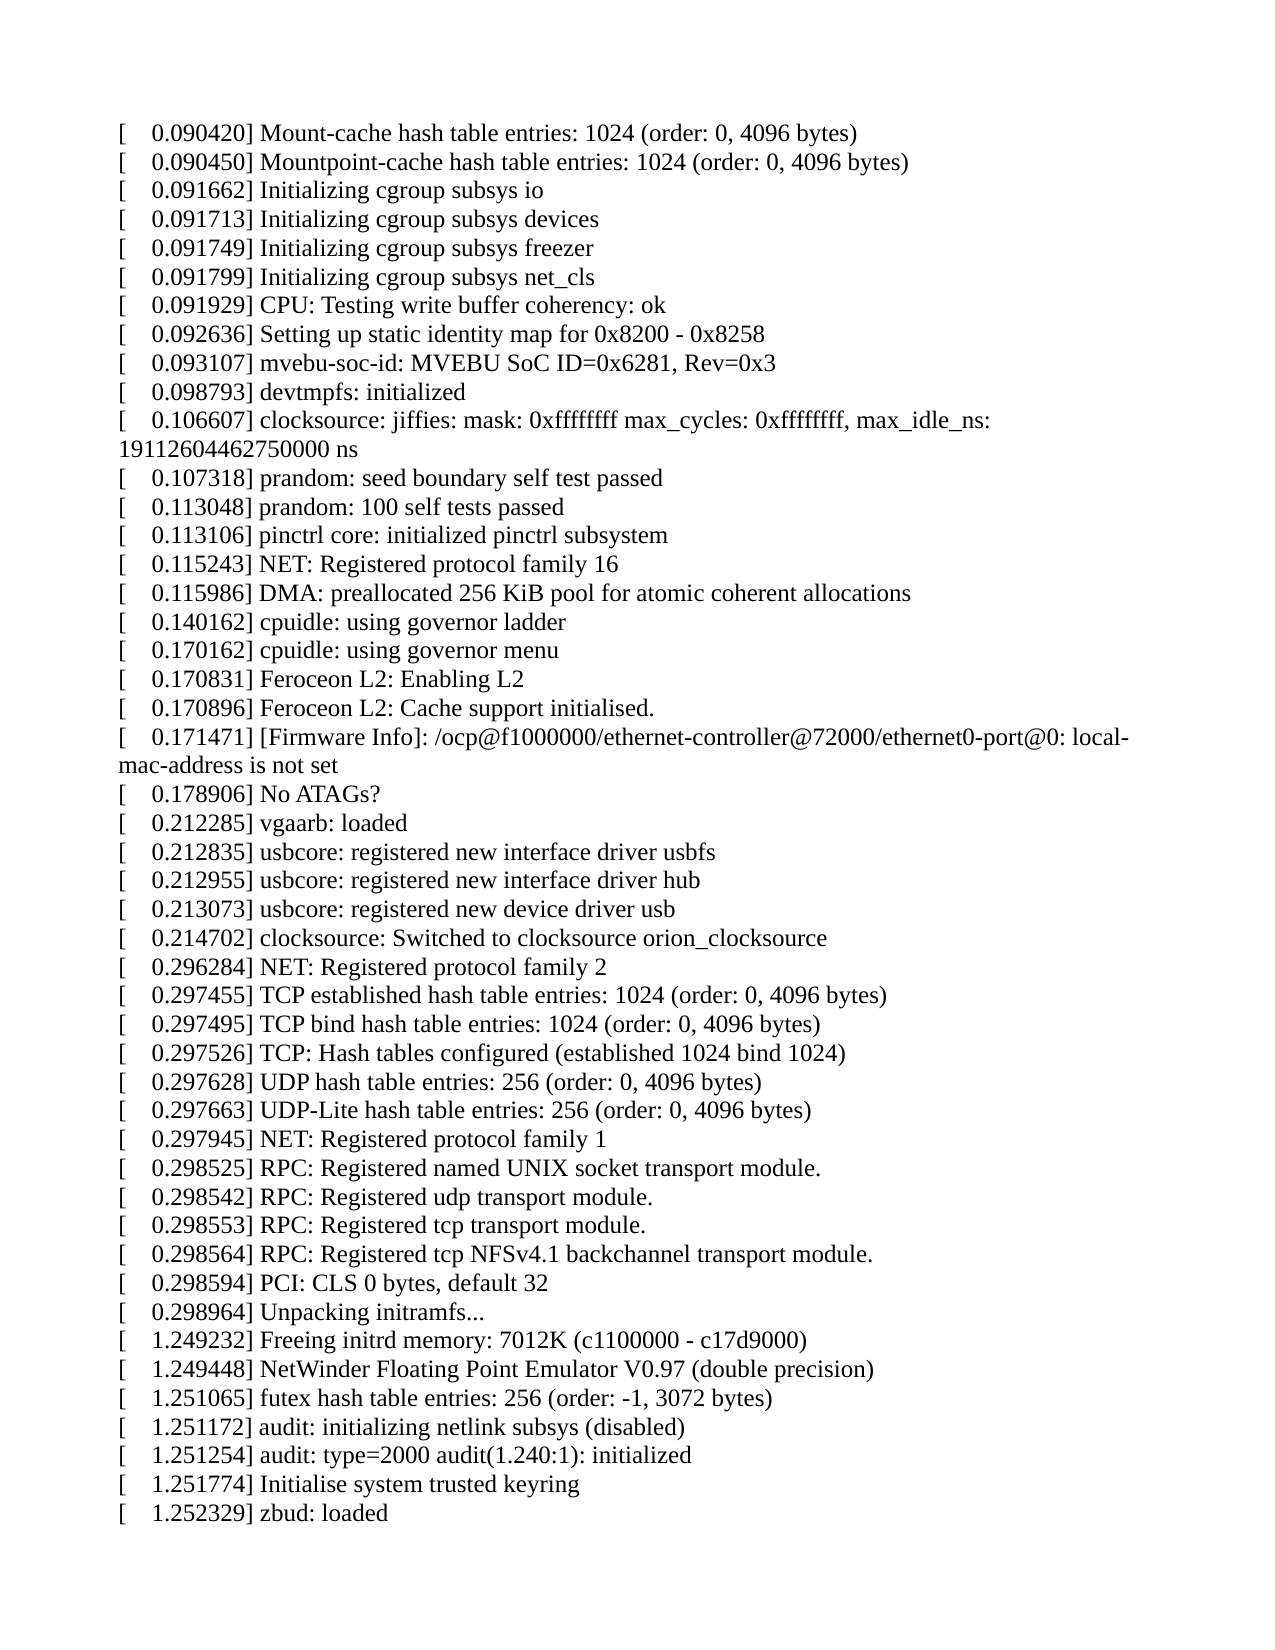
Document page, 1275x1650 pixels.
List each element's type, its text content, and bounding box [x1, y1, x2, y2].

text [ 0.296284] NET: Registered protocol family 2 [118, 952, 1157, 981]
text [ 1.249232] Freeing initrd memory: 7012K (c1100000 - c17d9000) [118, 1326, 1157, 1354]
text [ 0.212835] usbcore: registered new interface driver usbfs [118, 837, 1157, 866]
text [ 0.297455] TCP established hash table entries: 1024 (order: 0, 4096 bytes) [118, 981, 1157, 1009]
text [ 0.213073] usbcore: registered new device driver usb [118, 894, 1157, 923]
text [ 0.091929] CPU: Testing write buffer coherency: ok [118, 291, 1157, 319]
text [ 0.092636] Setting up static identity map for 0x8200 - 0x8258 [118, 319, 1157, 348]
text [ 0.113106] pinctrl core: initialized pinctrl subsystem [118, 521, 1157, 549]
text [ 0.091799] Initializing cgroup subsys net_cls [118, 262, 1157, 291]
text [ 0.106607] clocksource: jiffies: mask: 0xffffffff max_cycles: 0xffffffff, max_idle_ns: 19112604462750000 ns [118, 406, 1157, 463]
text [ 0.091749] Initializing cgroup subsys freezer [118, 233, 1157, 262]
text [ 0.171471] [Firmware Info]: /ocp@f1000000/ethernet-controller@72000/ethernet0-port@0: local-mac-address is not set [118, 722, 1157, 779]
text [ 1.251774] Initialise system trusted keyring [118, 1469, 1157, 1498]
text [ 0.090420] Mount-cache hash table entries: 1024 (order: 0, 4096 bytes) [118, 118, 1157, 147]
text [ 0.297526] TCP: Hash tables configured (established 1024 bind 1024) [118, 1038, 1157, 1067]
text [ 0.298594] PCI: CLS 0 bytes, default 32 [118, 1268, 1157, 1297]
text [ 1.252329] zbud: loaded [118, 1498, 1157, 1527]
text [ 0.298542] RPC: Registered udp transport module. [118, 1182, 1157, 1211]
text [ 1.249448] NetWinder Floating Point Emulator V0.97 (double precision) [118, 1354, 1157, 1383]
text [ 0.298964] Unpacking initramfs... [118, 1297, 1157, 1326]
text [ 0.091662] Initializing cgroup subsys io [118, 176, 1157, 204]
text [ 0.298525] RPC: Registered named UNIX socket transport module. [118, 1153, 1157, 1182]
text [ 0.212955] usbcore: registered new interface driver hub [118, 866, 1157, 894]
text [ 0.178906] No ATAGs? [118, 779, 1157, 808]
text [ 0.090450] Mountpoint-cache hash table entries: 1024 (order: 0, 4096 bytes) [118, 147, 1157, 176]
text [ 0.297663] UDP-Lite hash table entries: 256 (order: 0, 4096 bytes) [118, 1096, 1157, 1124]
text [ 0.212285] vgaarb: loaded [118, 808, 1157, 837]
text [ 0.107318] prandom: seed boundary self test passed [118, 463, 1157, 492]
text [ 1.251172] audit: initializing netlink subsys (disabled) [118, 1412, 1157, 1441]
text [ 0.297495] TCP bind hash table entries: 1024 (order: 0, 4096 bytes) [118, 1009, 1157, 1038]
text [ 0.115986] DMA: preallocated 256 KiB pool for atomic coherent allocations [118, 578, 1157, 607]
text [ 0.113048] prandom: 100 self tests passed [118, 492, 1157, 521]
text [ 0.170162] cpuidle: using governor menu [118, 636, 1157, 664]
text [ 0.298564] RPC: Registered tcp NFSv4.1 backchannel transport module. [118, 1239, 1157, 1268]
text [ 1.251254] audit: type=2000 audit(1.240:1): initialized [118, 1441, 1157, 1469]
text [ 0.115243] NET: Registered protocol family 16 [118, 549, 1157, 578]
text [ 0.297945] NET: Registered protocol family 1 [118, 1124, 1157, 1153]
text [ 1.251065] futex hash table entries: 256 (order: -1, 3072 bytes) [118, 1383, 1157, 1412]
text [ 0.170831] Feroceon L2: Enabling L2 [118, 664, 1157, 693]
text [ 0.214702] clocksource: Switched to clocksource orion_clocksource [118, 923, 1157, 952]
text [ 0.170896] Feroceon L2: Cache support initialised. [118, 693, 1157, 722]
text [ 0.093107] mvebu-soc-id: MVEBU SoC ID=0x6281, Rev=0x3 [118, 348, 1157, 377]
text [ 0.298553] RPC: Registered tcp transport module. [118, 1211, 1157, 1239]
text [ 0.091713] Initializing cgroup subsys devices [118, 204, 1157, 233]
text [ 0.098793] devtmpfs: initialized [118, 377, 1157, 406]
text [ 0.297628] UDP hash table entries: 256 (order: 0, 4096 bytes) [118, 1067, 1157, 1096]
text [ 0.140162] cpuidle: using governor ladder [118, 607, 1157, 636]
